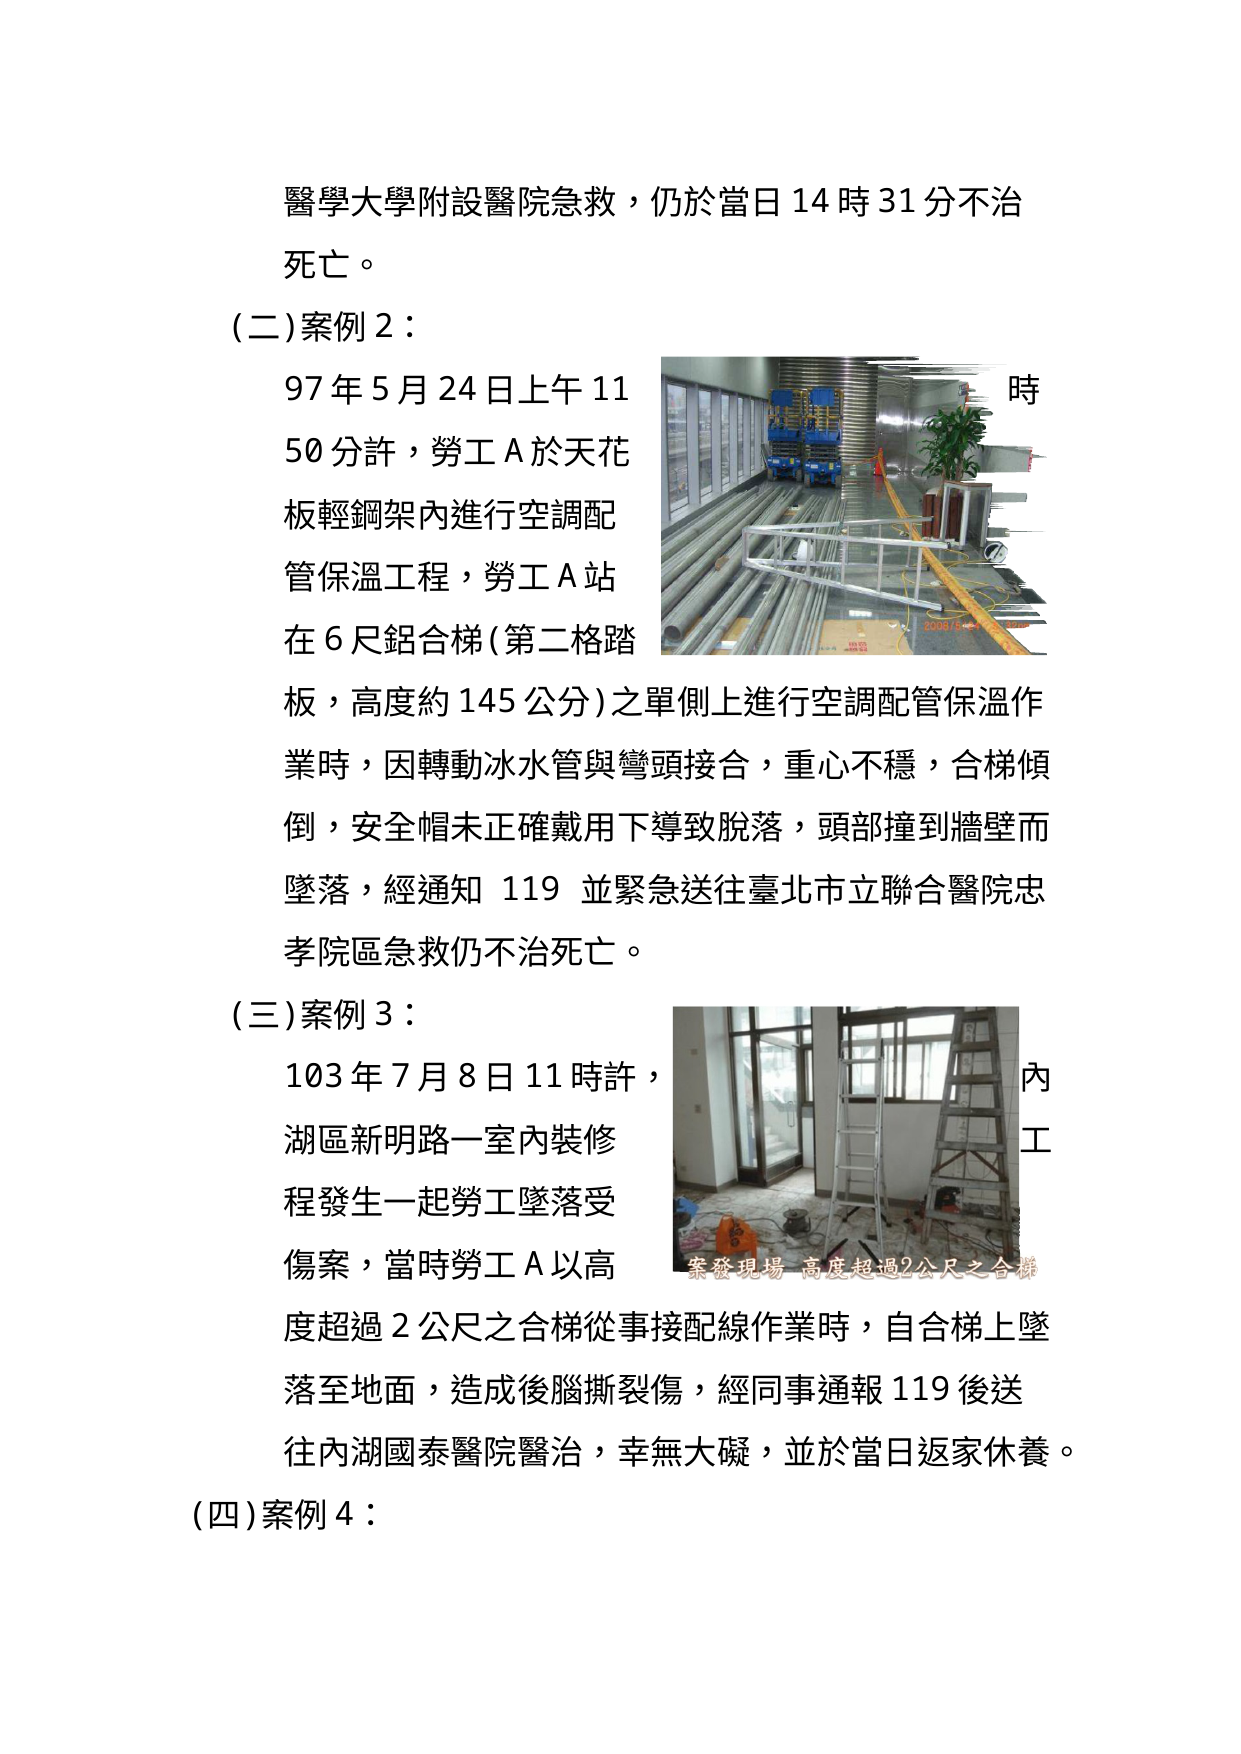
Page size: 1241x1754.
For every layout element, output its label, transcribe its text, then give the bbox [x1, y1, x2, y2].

text 97年5月24日上午11時50分許，勞工A於天花板輕鋼架內進行空調配管保溫工程，勞工A站在6尺鋁合梯(第二格踏板，高度約145公分)之單側上進行空調配管保溫作業時，因轉動冰水管與彎頭接合，重心不穩，合梯傾倒，安全帽未正確戴用下導致脫落，頭部撞到牆壁而墜落，經通知 119 並緊急送往臺北市立聯合醫院忠孝院區急救仍不治死亡。 [283, 346, 1053, 971]
text 醫學大學附設醫院急救，仍於當日14時31分不治死亡。 [283, 158, 1053, 283]
text (二)案例2： [227, 283, 1053, 346]
text (三)案例3： [227, 971, 1053, 1033]
text (四)案例4： [187, 1471, 1053, 1533]
text 103年7月8日11時許，內湖區新明路一室內裝修工程發生一起勞工墜落受傷案，當時勞工A以高度超過2公尺之合梯從事接配線作業時，自合梯上墜落至地面，造成後腦撕裂傷，經同事通報119後送往內湖國泰醫院醫治，幸無大礙，並於當日返家休養。 [283, 1033, 1053, 1471]
